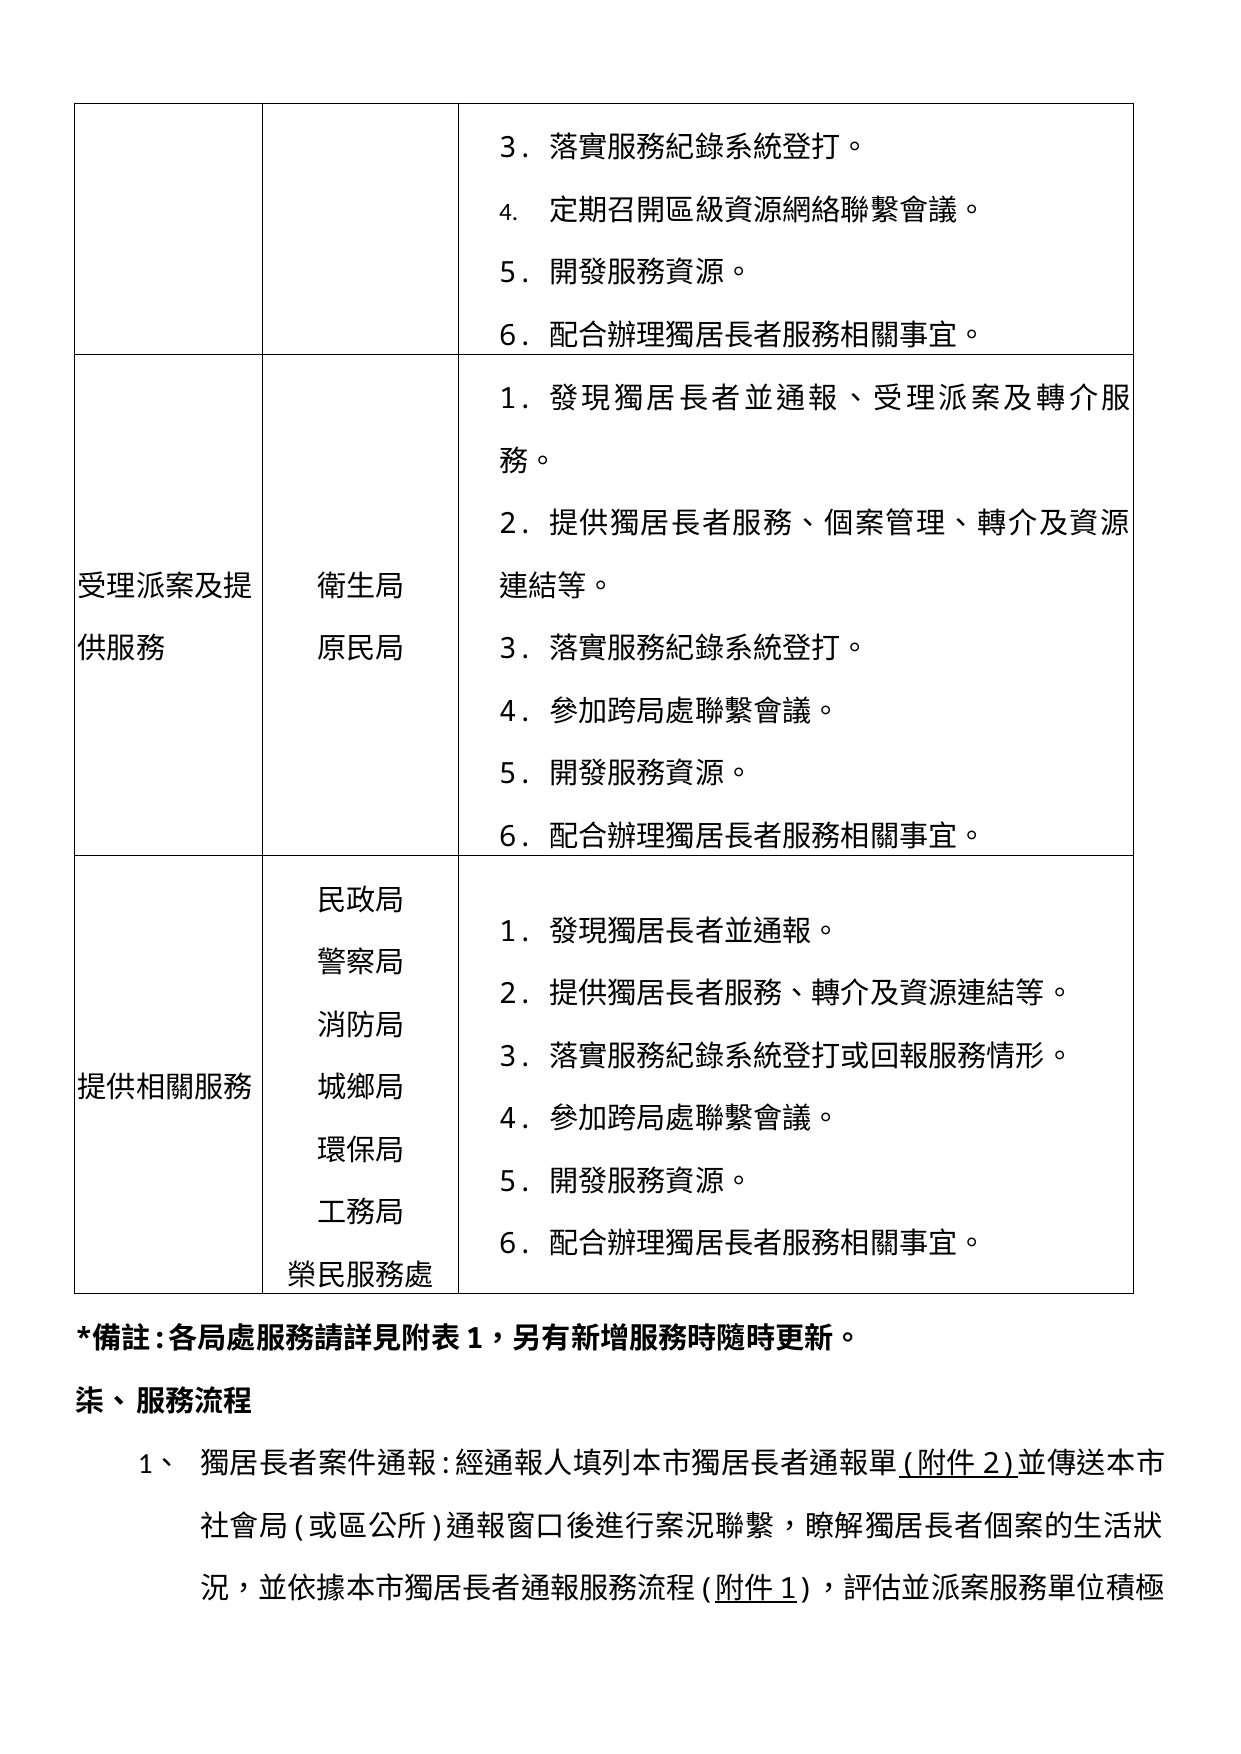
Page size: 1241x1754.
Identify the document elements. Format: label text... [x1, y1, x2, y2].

table_cell 衛生局 原民局 [263, 355, 458, 854]
table_cell [263, 104, 458, 353]
table_cell 民政局 警察局 消防局 城鄉局 環保局 工務局 榮民服務處 [263, 856, 458, 1293]
list 服務流程 [75, 1357, 1165, 1419]
table_cell 發現獨居長者並通報、受理派案及轉介服務。 提供獨居長者服務、個案管理、轉介及資源連結等。 落實服務紀錄系統登打。 參加跨局處聯繫會議。 開發服務資源。 配合辦理獨居長者服務相關事宜。 [459, 355, 1133, 854]
table_cell 發現獨居長者並通報。 提供獨居長者服務、轉介及資源連結等。 落實服務紀錄系統登打或回報服務情形。 參加跨局處聯繫會議。 開發服務資源。 配合辦理獨居長者服務相關事宜。 [459, 856, 1133, 1293]
table_cell 受理獨居長者通報、評估及派案。 提供獨居長者服務、個案管理、轉介及資源連結等。 落實服務紀錄系統登打。 定期召開區級資源網絡聯繫會議。 開發服務資源。 配合辦理獨居長者服務相關事宜。 [459, 104, 1133, 353]
table_cell 受理派案及提供服務 [75, 355, 262, 854]
text *備註:各局處服務請詳見附表1，另有新增服務時隨時更新。 [75, 1294, 1165, 1357]
table_cell 提供相關服務 [75, 856, 262, 1293]
list 獨居長者案件通報:經通報人填列本市獨居長者通報單(附件2)並傳送本市社會局(或區公所)通報窗口後進行案況聯繫，瞭解獨居長者個案的生活狀況，並依據本市獨居長者通報服務流程(附件1)，評估並派案服務單位積極 [138, 1419, 1165, 1607]
table_cell [75, 104, 262, 353]
